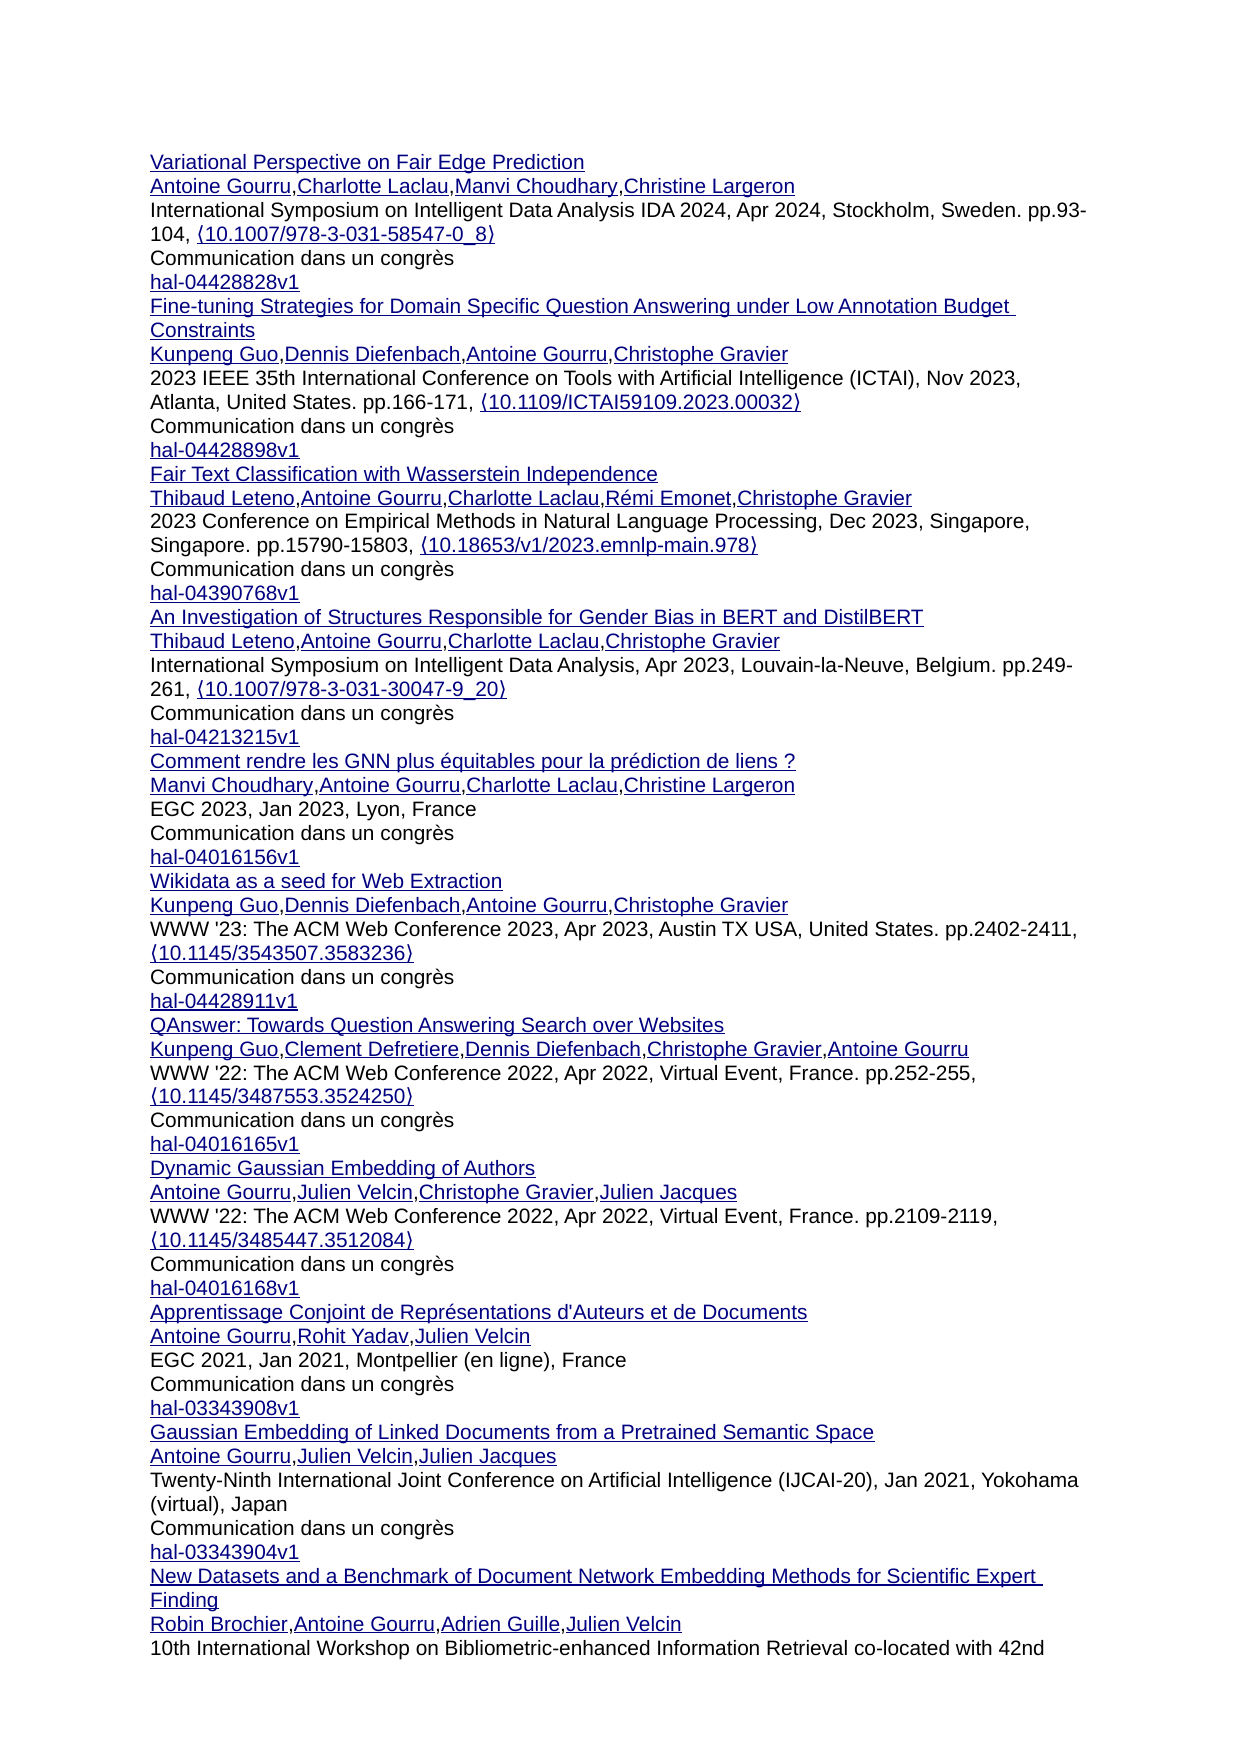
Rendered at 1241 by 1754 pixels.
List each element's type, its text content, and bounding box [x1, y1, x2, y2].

table_cell Fair Text Classification with Wasserstein Independence Thibaud Leteno,Antoine Gourru,Charlotte Laclau,Rémi Emonet,Christophe Gravier 2023 Conference on Empirical Methods in Natural Language Processing, Dec 2023, Singapore, Singapore. pp.15790-15803, ⟨10.18653/v1/2023.emnlp-main.978⟩ Communication dans un congrès hal-04390768v1 [150, 461, 1090, 605]
table_cell Dynamic Gaussian Embedding of Authors Antoine Gourru,Julien Velcin,Christophe Gravier,Julien Jacques WWW '22: The ACM Web Conference 2022, Apr 2022, Virtual Event, France. pp.2109-2119, ⟨10.1145/3485447.3512084⟩ Communication dans un congrès hal-04016168v1 [150, 1156, 1090, 1300]
table_cell Fine-tuning Strategies for Domain Specific Question Answering under Low Annotation Budget Constraints Kunpeng Guo,Dennis Diefenbach,Antoine Gourru,Christophe Gravier 2023 IEEE 35th International Conference on Tools with Artificial Intelligence (ICTAI), Nov 2023, Atlanta, United States. pp.166-171, ⟨10.1109/ICTAI59109.2023.00032⟩ Communication dans un congrès hal-04428898v1 [150, 294, 1090, 461]
table_cell QAnswer: Towards Question Answering Search over Websites Kunpeng Guo,Clement Defretiere,Dennis Diefenbach,Christophe Gravier,Antoine Gourru WWW '22: The ACM Web Conference 2022, Apr 2022, Virtual Event, France. pp.252-255, ⟨10.1145/3487553.3524250⟩ Communication dans un congrès hal-04016165v1 [150, 1013, 1090, 1156]
table_cell Apprentissage Conjoint de Représentations d'Auteurs et de Documents Antoine Gourru,Rohit Yadav,Julien Velcin EGC 2021, Jan 2021, Montpellier (en ligne), France Communication dans un congrès hal-03343908v1 [150, 1300, 1090, 1420]
table_cell Gaussian Embedding of Linked Documents from a Pretrained Semantic Space Antoine Gourru,Julien Velcin,Julien Jacques Twenty-Ninth International Joint Conference on Artificial Intelligence (IJCAI-20), Jan 2021, Yokohama (virtual), Japan Communication dans un congrès hal-03343904v1 [150, 1420, 1090, 1563]
table_cell Variational Perspective on Fair Edge Prediction Antoine Gourru,Charlotte Laclau,Manvi Choudhary,Christine Largeron International Symposium on Intelligent Data Analysis IDA 2024, Apr 2024, Stockholm, Sweden. pp.93-104, ⟨10.1007/978-3-031-58547-0_8⟩ Communication dans un congrès hal-04428828v1 [150, 150, 1090, 294]
table_cell An Investigation of Structures Responsible for Gender Bias in BERT and DistilBERT Thibaud Leteno,Antoine Gourru,Charlotte Laclau,Christophe Gravier International Symposium on Intelligent Data Analysis, Apr 2023, Louvain-la-Neuve, Belgium. pp.249-261, ⟨10.1007/978-3-031-30047-9_20⟩ Communication dans un congrès hal-04213215v1 [150, 605, 1090, 749]
table_cell New Datasets and a Benchmark of Document Network Embedding Methods for Scientific Expert Finding Robin Brochier,Antoine Gourru,Adrien Guille,Julien Velcin 10th International Workshop on Bibliometric-enhanced Information Retrieval co-located with 42nd [150, 1564, 1090, 1659]
table_cell Comment rendre les GNN plus équitables pour la prédiction de liens ? Manvi Choudhary,Antoine Gourru,Charlotte Laclau,Christine Largeron EGC 2023, Jan 2023, Lyon, France Communication dans un congrès hal-04016156v1 [150, 749, 1090, 869]
table_cell Wikidata as a seed for Web Extraction Kunpeng Guo,Dennis Diefenbach,Antoine Gourru,Christophe Gravier WWW '23: The ACM Web Conference 2023, Apr 2023, Austin TX USA, United States. pp.2402-2411, ⟨10.1145/3543507.3583236⟩ Communication dans un congrès hal-04428911v1 [150, 869, 1090, 1012]
